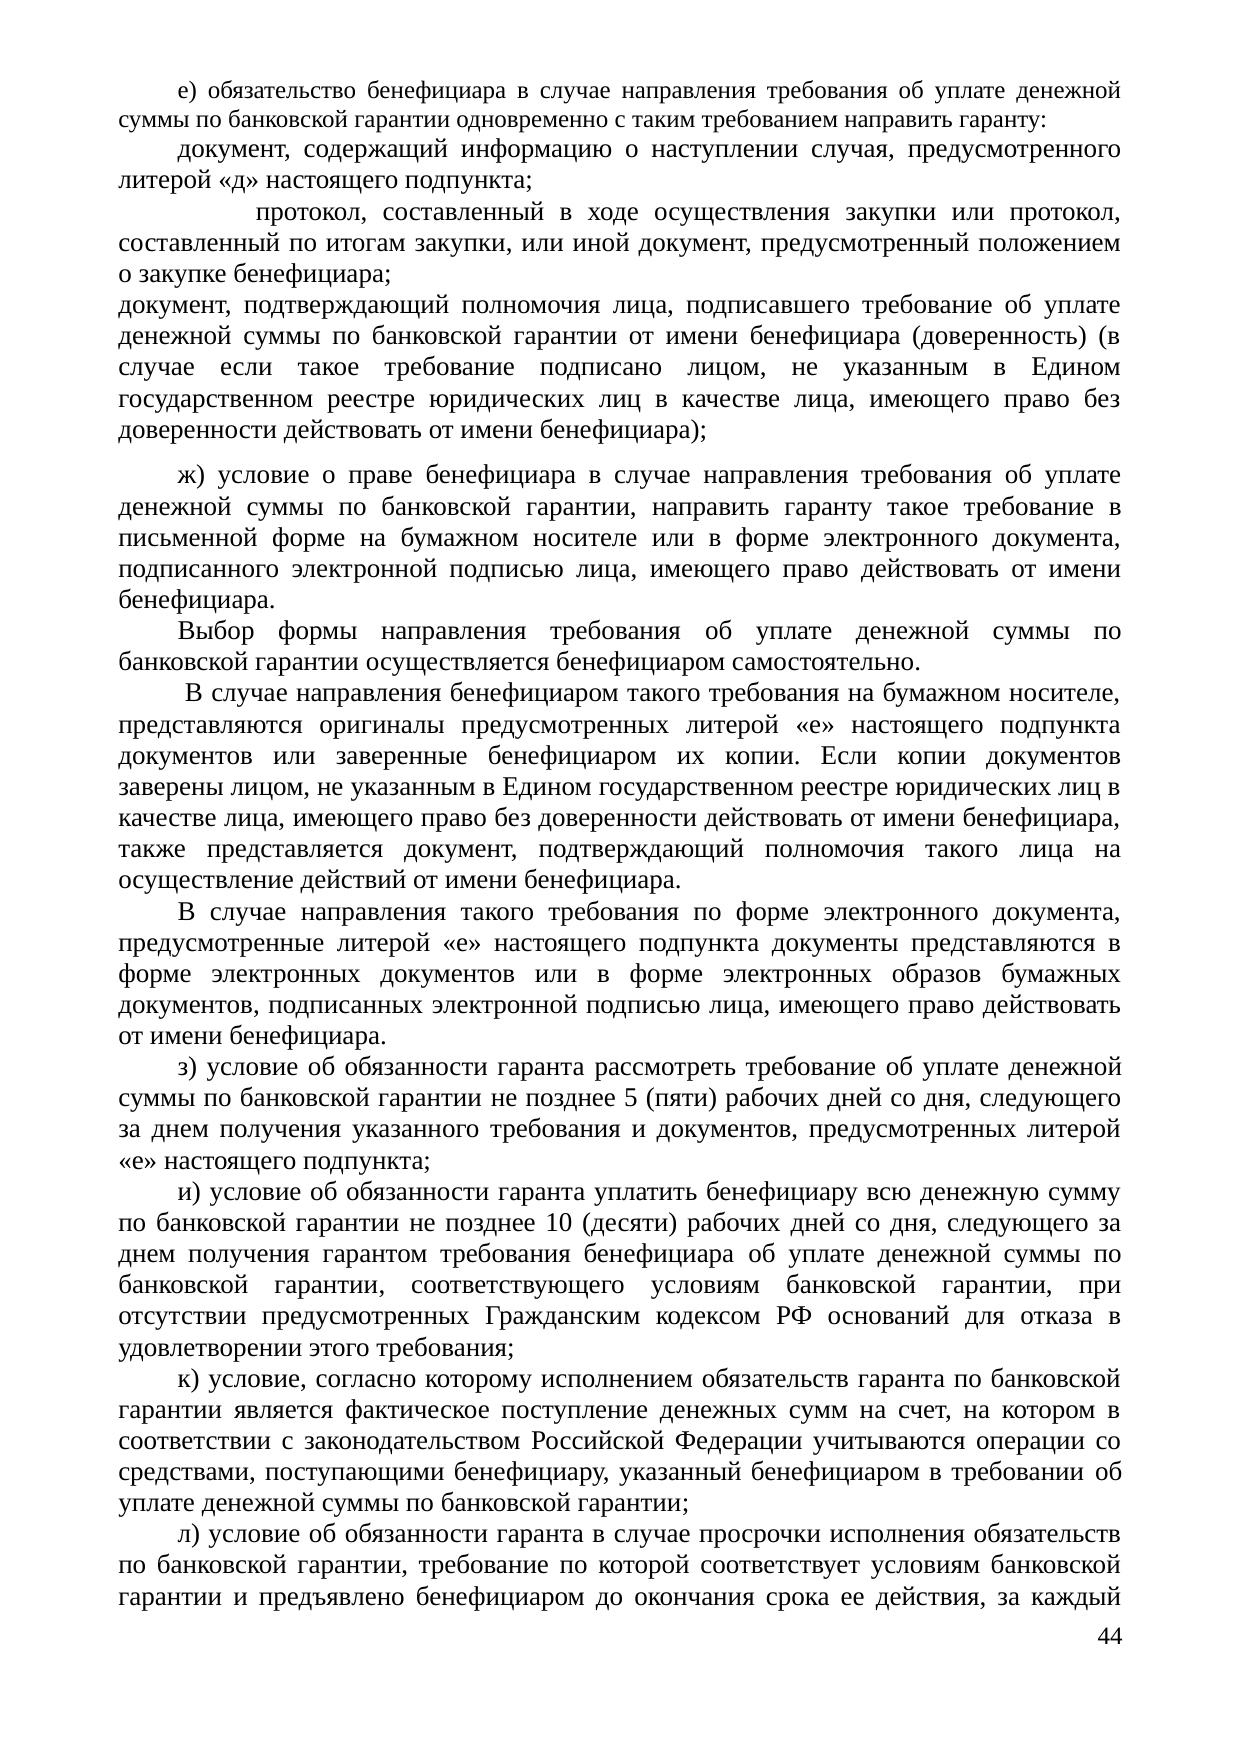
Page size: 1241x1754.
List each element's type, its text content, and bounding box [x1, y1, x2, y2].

text Выбор формы направления требования об уплате денежной суммы по банковской гарантии осуществляется бенефициаром самостоятельно. [118, 614, 1122, 677]
text документ, подтверждающий полномочия лица, подписавшего требование об уплате денежной суммы по банковской гарантии от имени бенефициара (доверенность) (в случае если такое требование подписано лицом, не указанным в Едином государственном реестре юридических лиц в качестве лица, имеющего право без доверенности действовать от имени бенефициара); [118, 288, 1122, 444]
text л) условие об обязанности гаранта в случае просрочки исполнения обязательств по банковской гарантии, требование по которой соответствует условиям банковской гарантии и предъявлено бенефициаром до окончания срока ее действия, за каждый [118, 1517, 1122, 1611]
text к) условие, согласно которому исполнением обязательств гаранта по банковской гарантии является фактическое поступление денежных сумм на счет, на котором в соответствии с законодательством Российской Федерации учитываются операции со средствами, поступающими бенефициару, указанный бенефициаром в требовании об уплате денежной суммы по банковской гарантии; [118, 1362, 1122, 1517]
text протокол, составленный в ходе осуществления закупки или протокол, составленный по итогам закупки, или иной документ, предусмотренный положением о закупке бенефициара; [118, 195, 1122, 288]
text В случае направления бенефициаром такого требования на бумажном носителе, представляются оригиналы предусмотренных литерой «е» настоящего подпункта документов или заверенные бенефициаром их копии. Если копии документов заверены лицом, не указанным в Едином государственном реестре юридических лиц в качестве лица, имеющего право без доверенности действовать от имени бенефициара, также представляется документ, подтверждающий полномочия такого лица на осуществление действий от имени бенефициара. [118, 677, 1122, 894]
text з) условие об обязанности гаранта рассмотреть требование об уплате денежной суммы по банковской гарантии не позднее 5 (пяти) рабочих дней со дня, следующего за днем получения указанного требования и документов, предусмотренных литерой «е» настоящего подпункта; [118, 1050, 1122, 1175]
text и) условие об обязанности гаранта уплатить бенефициару всю денежную сумму по банковской гарантии не позднее 10 (десяти) рабочих дней со дня, следующего за днем получения гарантом требования бенефициара об уплате денежной суммы по банковской гарантии, соответствующего условиям банковской гарантии, при отсутствии предусмотренных Гражданским кодексом РФ оснований для отказа в удовлетворении этого требования; [118, 1175, 1122, 1362]
text ж) условие о праве бенефициара в случае направления требования об уплате денежной суммы по банковской гарантии, направить гаранту такое требование в письменной форме на бумажном носителе или в форме электронного документа, подписанного электронной подписью лица, имеющего право действовать от имени бенефициара. [118, 458, 1122, 614]
text е) обязательство бенефициара в случае направления требования об уплате денежной суммы по банковской гарантии одновременно с таким требованием направить гаранту: [118, 75, 1122, 132]
text документ, содержащий информацию о наступлении случая, предусмотренного литерой «д» настоящего подпункта; [118, 132, 1122, 195]
text В случае направления такого требования по форме электронного документа, предусмотренные литерой «е» настоящего подпункта документы представляются в форме электронных документов или в форме электронных образов бумажных документов, подписанных электронной подписью лица, имеющего право действовать от имени бенефициара. [118, 894, 1122, 1050]
